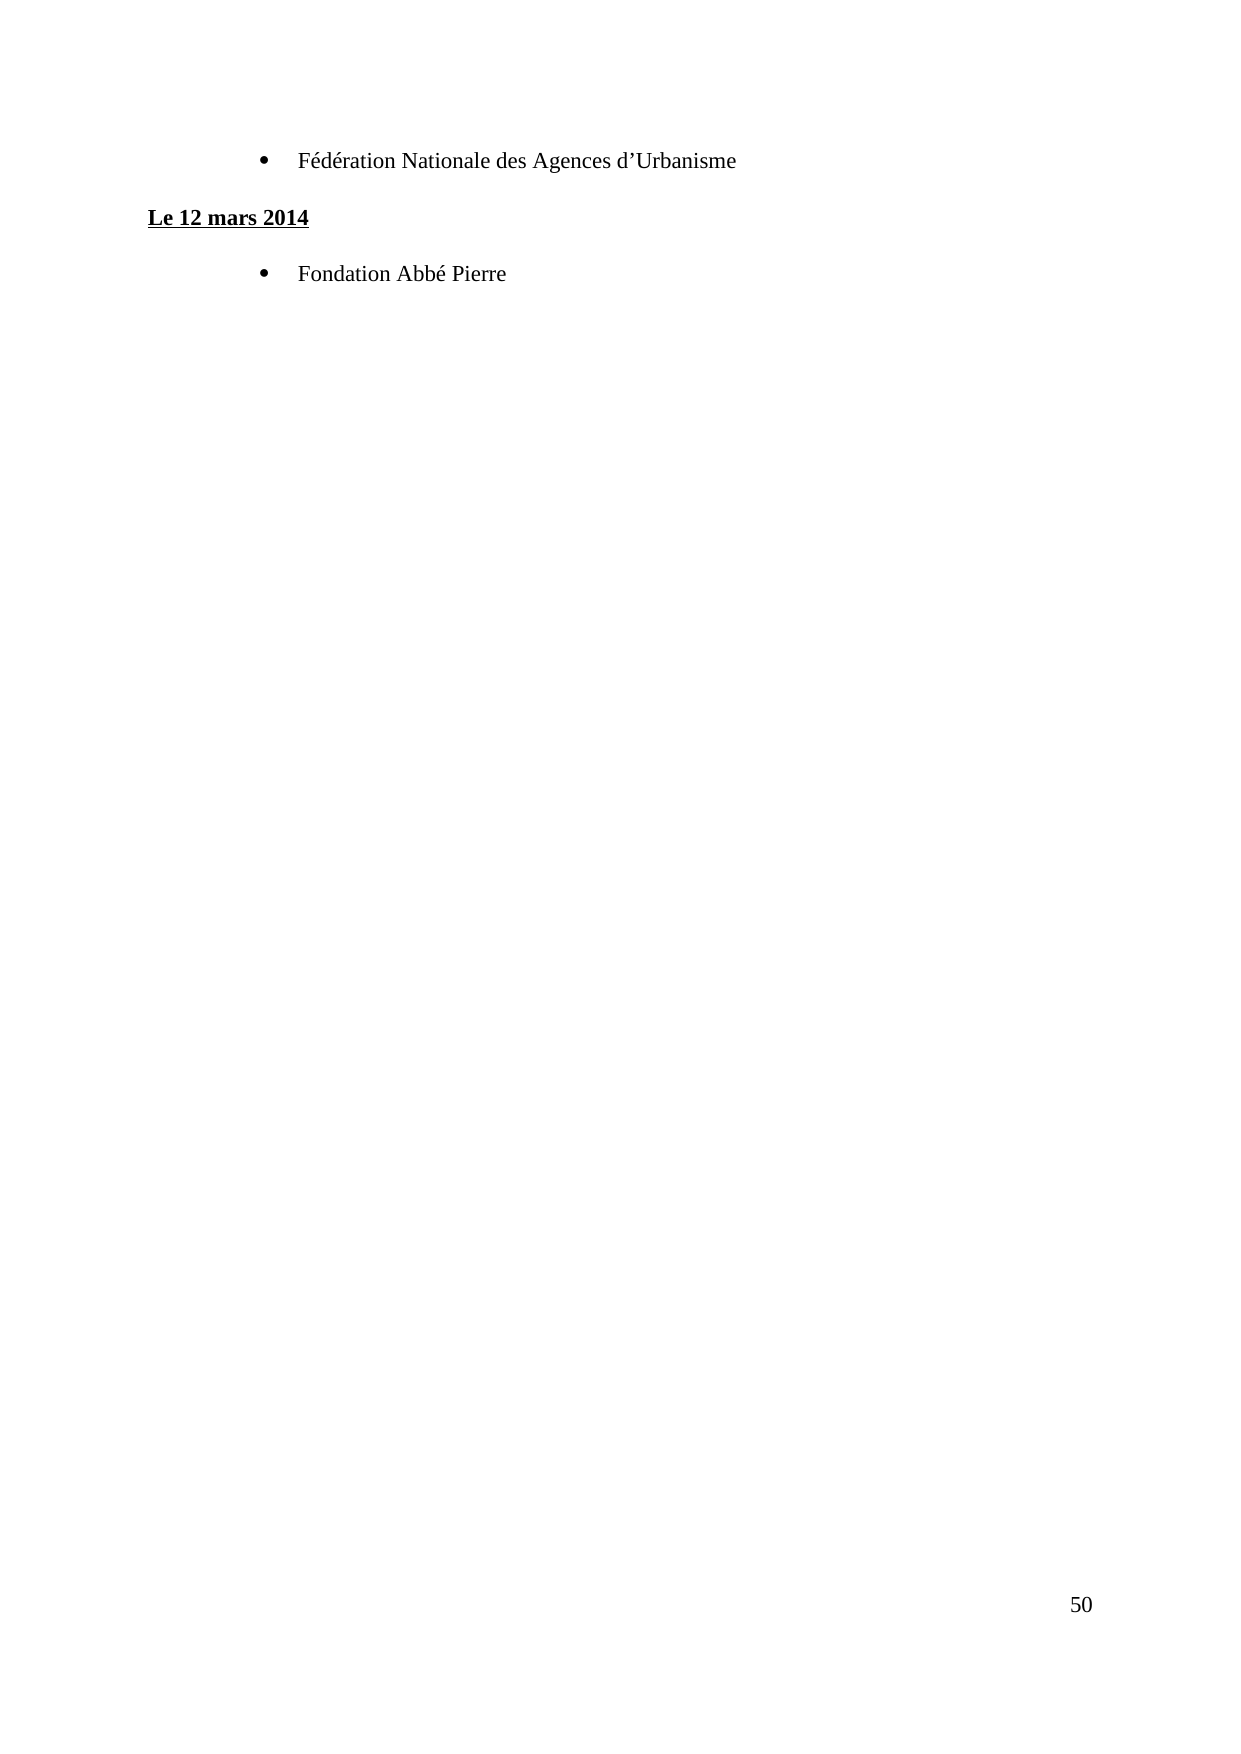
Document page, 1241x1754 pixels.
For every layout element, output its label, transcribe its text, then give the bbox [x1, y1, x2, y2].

text Le 12 mars 2014 [148, 204, 1093, 230]
list Fédération Nationale des Agences d’Urbanisme [260, 148, 1093, 174]
list Fondation Abbé Pierre [260, 260, 1093, 286]
